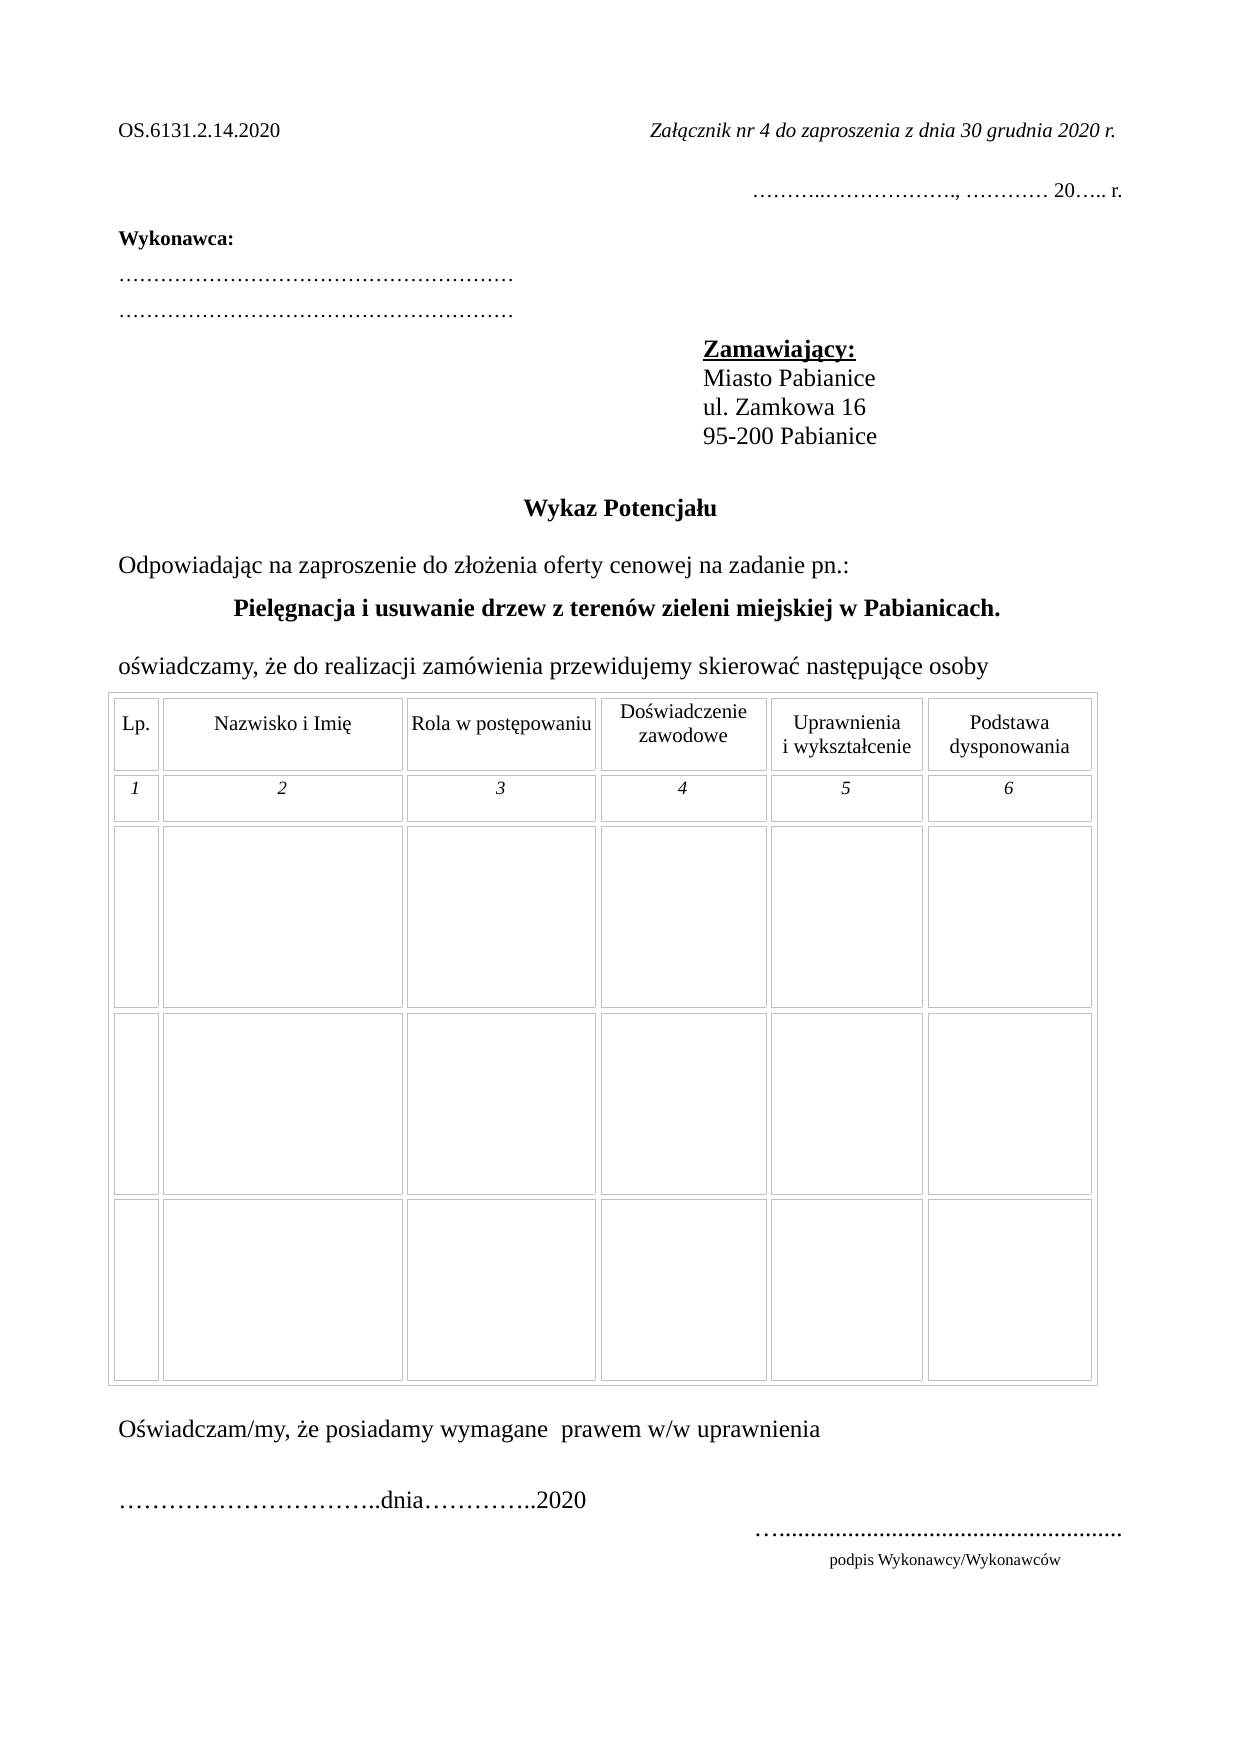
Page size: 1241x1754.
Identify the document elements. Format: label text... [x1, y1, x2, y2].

table_cell 4 [598, 770, 769, 821]
text Wykaz Potencjału [118, 493, 1122, 521]
table_cell 1 [111, 770, 161, 821]
table_cell [408, 1200, 595, 1380]
table_cell [772, 827, 922, 1007]
table_cell [602, 827, 766, 1007]
table_cell [598, 1007, 769, 1193]
table_cell [111, 1007, 161, 1193]
table_header Rola w postępowaniu [405, 693, 598, 770]
text Miasto Pabianice [703, 363, 1122, 392]
text Wykonawca: [118, 226, 1122, 250]
table_cell [925, 1194, 1094, 1380]
text Pielęgnacja i usuwanie drzew z terenów zieleni miejskiej w Pabianicach. [118, 593, 1122, 622]
table_header Podstawa dysponowania [925, 693, 1094, 770]
table_cell [164, 827, 402, 1007]
text ul. Zamkowa 16 [703, 392, 1122, 421]
table_cell [925, 821, 1094, 1007]
table_cell [111, 821, 161, 1007]
table_header Nazwisko i Imię [161, 693, 405, 770]
table_cell [408, 1014, 595, 1193]
table_cell 6 [925, 770, 1094, 821]
text podpis Wykonawcy/Wykonawców [118, 1542, 1122, 1571]
table_cell [598, 821, 769, 1007]
table_cell [115, 1200, 158, 1380]
table_cell [405, 1007, 598, 1193]
table_cell [602, 1014, 766, 1193]
text ………………………………………………… [118, 262, 1122, 286]
table_cell [111, 1194, 161, 1380]
table_cell [115, 1014, 158, 1193]
text OS.6131.2.14.2020 Załącznik nr 4 do zaproszenia z dnia 30 grudnia 2020 r. [118, 118, 1122, 142]
text oświadczamy, że do realizacji zamówienia przewidujemy skierować następujące osoby [118, 651, 1122, 680]
table_cell 3 [405, 770, 598, 821]
table_cell [769, 1194, 925, 1380]
table_cell [115, 827, 158, 1007]
table_cell [161, 1194, 405, 1380]
text …………………………..dnia…………..2020 [118, 1485, 1122, 1513]
table_cell [769, 1007, 925, 1193]
table_cell [925, 1007, 1094, 1193]
table_cell [929, 1200, 1091, 1380]
table_cell [772, 1014, 922, 1193]
text Odpowiadając na zaproszenie do złożenia oferty cenowej na zadanie pn.: [118, 550, 1122, 579]
table_cell [161, 821, 405, 1007]
table_cell 2 [161, 770, 405, 821]
table_cell [929, 827, 1091, 1007]
table_header Uprawnienia i wykształcenie [769, 693, 925, 770]
text 95-200 Pabianice [703, 421, 1122, 449]
text ………………………………………………… [118, 298, 1122, 322]
table_header Doświadczenie zawodowe [598, 693, 769, 770]
text …....................................................... [118, 1513, 1122, 1542]
table_cell 5 [769, 770, 925, 821]
table_header Lp. [111, 693, 161, 770]
table_cell [772, 1200, 922, 1380]
table_cell [405, 821, 598, 1007]
table_cell [769, 821, 925, 1007]
table_cell [164, 1014, 402, 1193]
text Oświadczam/my, że posiadamy wymagane prawem w/w uprawnienia [118, 1414, 1122, 1443]
text Zamawiający: [703, 334, 1122, 363]
table_cell [164, 1200, 402, 1380]
text ………..………………., ………… 20….. r. [118, 178, 1122, 202]
table_cell [929, 1014, 1091, 1193]
table_cell [405, 1194, 598, 1380]
table_cell [602, 1200, 766, 1380]
table_cell [408, 827, 595, 1007]
table_cell [598, 1194, 769, 1380]
table_cell [161, 1007, 405, 1193]
